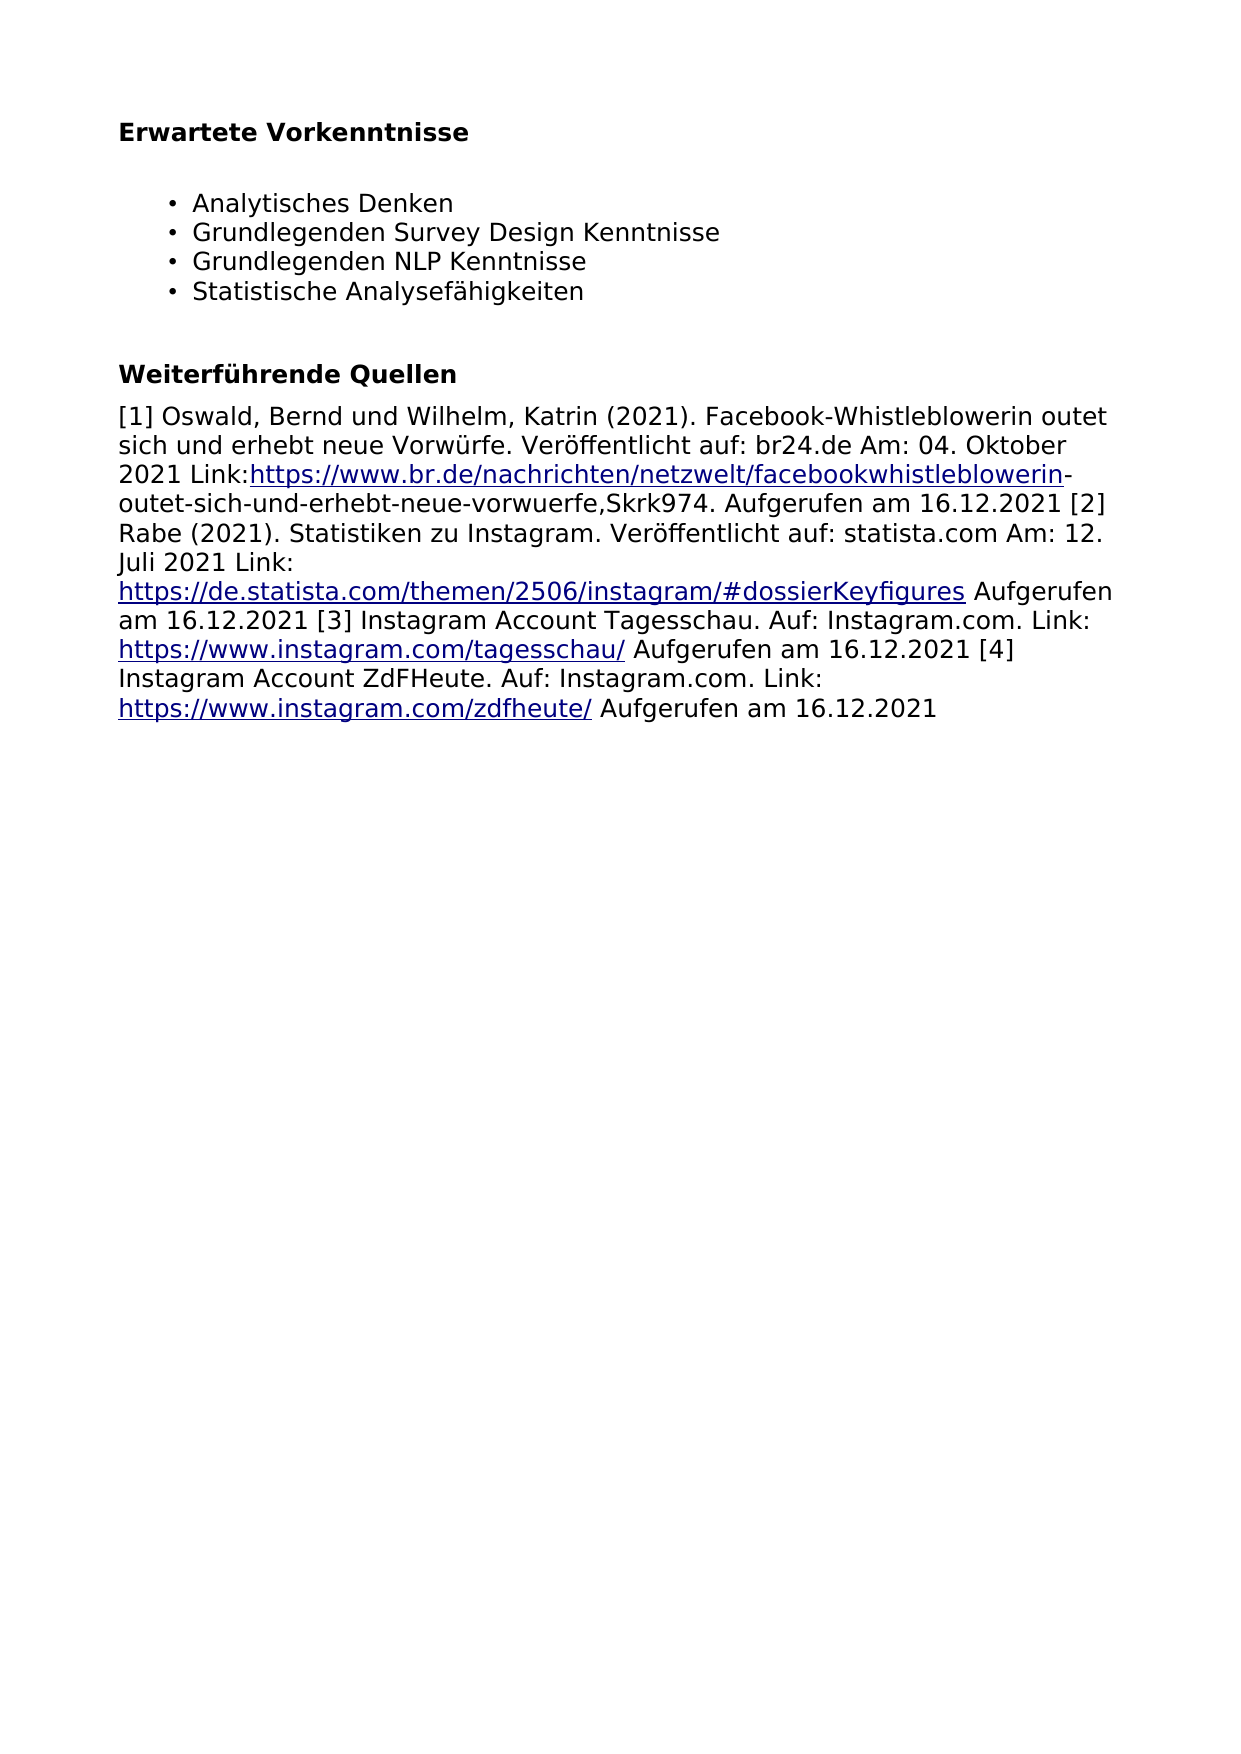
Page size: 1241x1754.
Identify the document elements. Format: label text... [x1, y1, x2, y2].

list Grundlegenden NLP Kenntnisse [177, 248, 1122, 277]
text [1] Oswald, Bernd und Wilhelm, Katrin (2021). Facebook-Whistleblowerin outet sich und erhebt neue Vorwürfe. Veröffentlicht auf: br24.de Am: 04. Oktober 2021 Link:https://www.br.de/nachrichten/netzwelt/facebookwhistleblowerin- outet-sich-und-erhebt-neue-vorwuerfe,Skrk974. Aufgerufen am 16.12.2021 [2] Rabe (2021). Statistiken zu Instagram. Veröffentlicht auf: statista.com Am: 12. Juli 2021 Link: https://de.statista.com/themen/2506/instagram/#dossierKeyfigures Aufgerufen am 16.12.2021 [3] Instagram Account Tagesschau. Auf: Instagram.com. Link: https://www.instagram.com/tagesschau/ Aufgerufen am 16.12.2021 [4] Instagram Account ZdFHeute. Auf: Instagram.com. Link: https://www.instagram.com/zdfheute/ Aufgerufen am 16.12.2021 [118, 402, 1122, 723]
list Statistische Analysefähigkeiten [177, 277, 1122, 306]
subtitle Erwartete Vorkenntnisse [118, 118, 1122, 147]
subtitle Weiterführende Quellen [118, 360, 1122, 389]
list Analytisches Denken [177, 189, 1122, 218]
list Grundlegenden Survey Design Kenntnisse [177, 218, 1122, 248]
